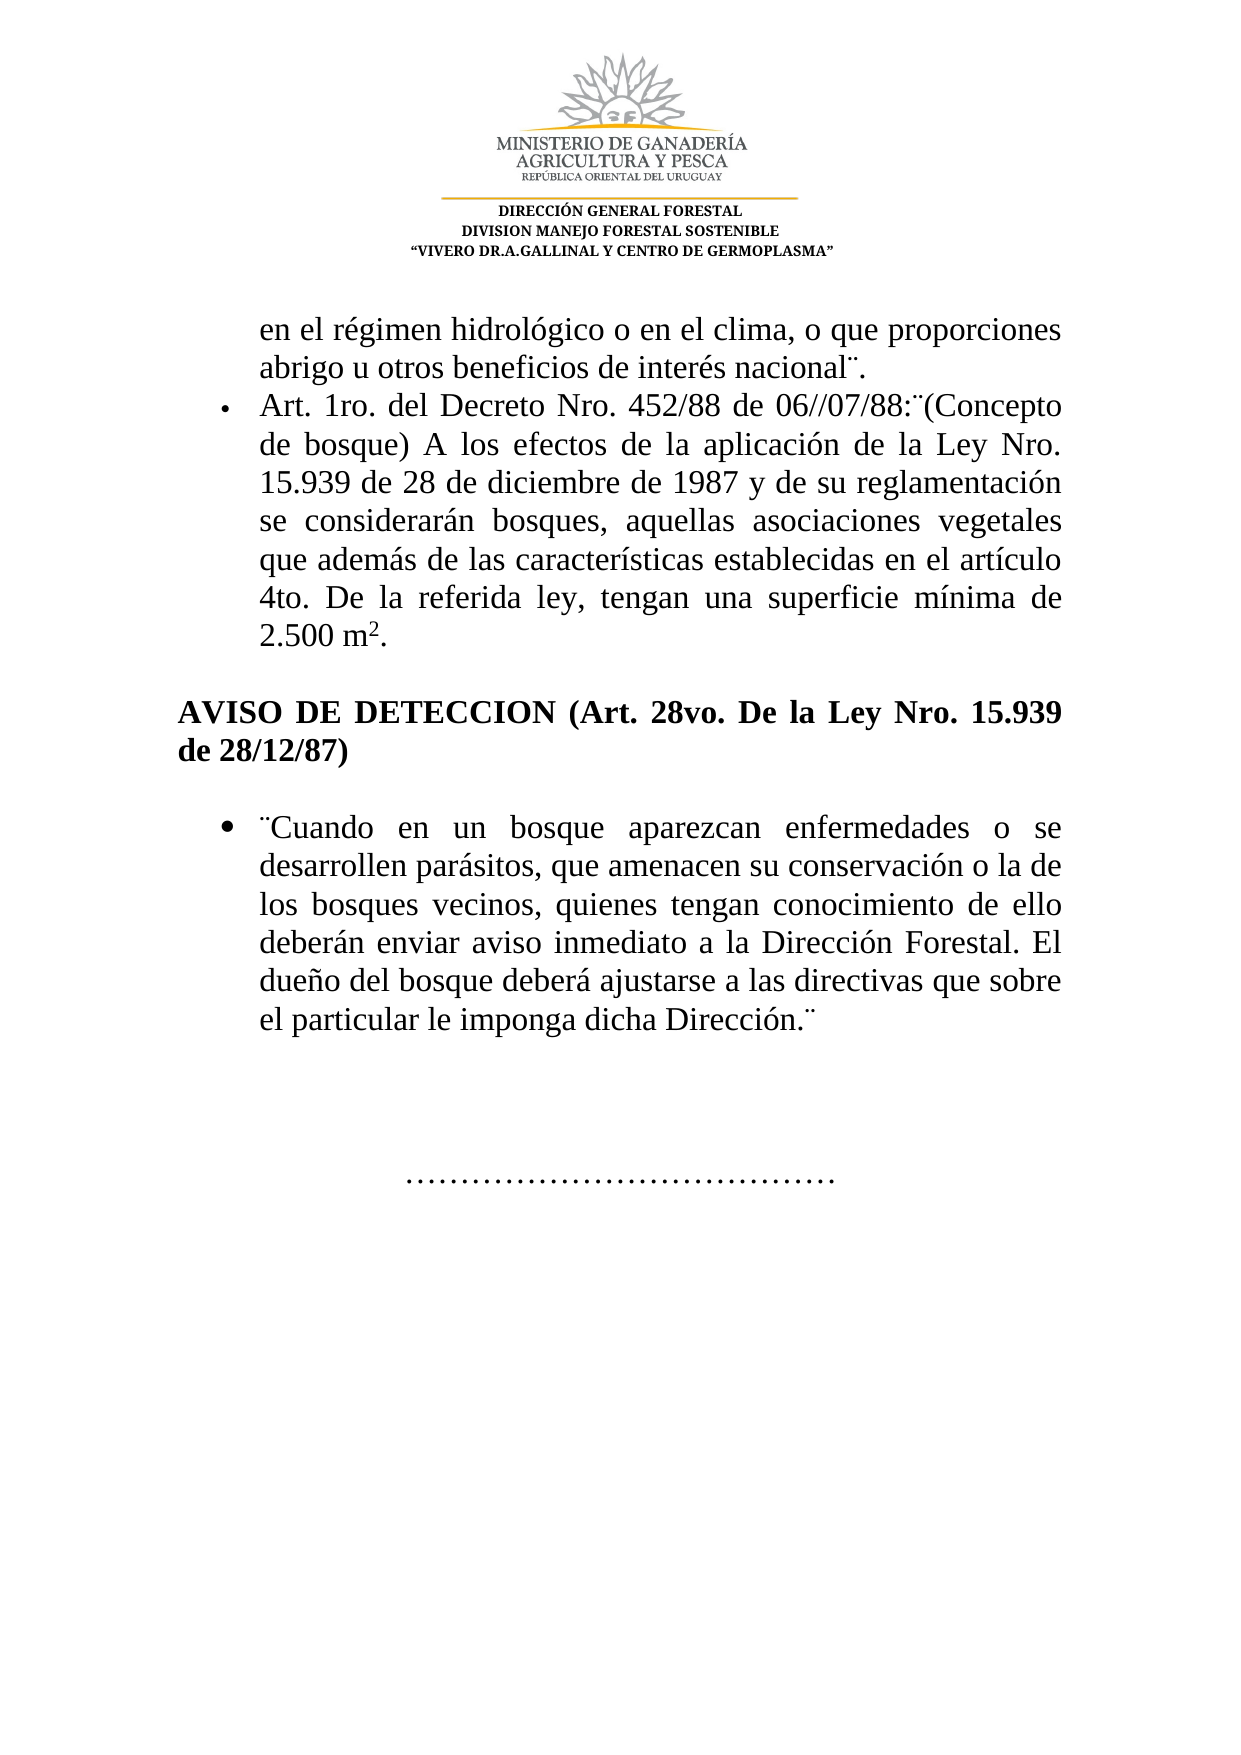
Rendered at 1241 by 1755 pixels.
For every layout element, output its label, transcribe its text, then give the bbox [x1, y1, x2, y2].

text AVISO DE DETECCION (Art. 28vo. De la Ley Nro. 15.939 de 28/12/87) [177, 692, 1063, 769]
text ………………………………… [177, 1152, 1063, 1191]
list en el régimen hidrológico o en el clima, o que proporciones abrigo u otros beneficios de interés nacional¨. [222, 309, 1063, 386]
list Art. 1ro. del Decreto Nro. 452/88 de 06//07/88:¨(Concepto de bosque) A los efectos de la aplicación de la Ley Nro. 15.939 de 28 de diciembre de 1987 y de su reglamentación se considerarán bosques, aquellas asociaciones vegetales que además de las características establecidas en el artículo 4to. De la referida ley, tengan una superficie mínima de 2.500 m2. [222, 386, 1063, 654]
list ¨Cuando en un bosque aparezcan enfermedades o se desarrollen parásitos, que amenacen su conservación o la de los bosques vecinos, quienes tengan conocimiento de ello deberán enviar aviso inmediato a la Dirección Forestal. El dueño del bosque deberá ajustarse a las directivas que sobre el particular le imponga dicha Dirección.¨ [222, 807, 1063, 1037]
